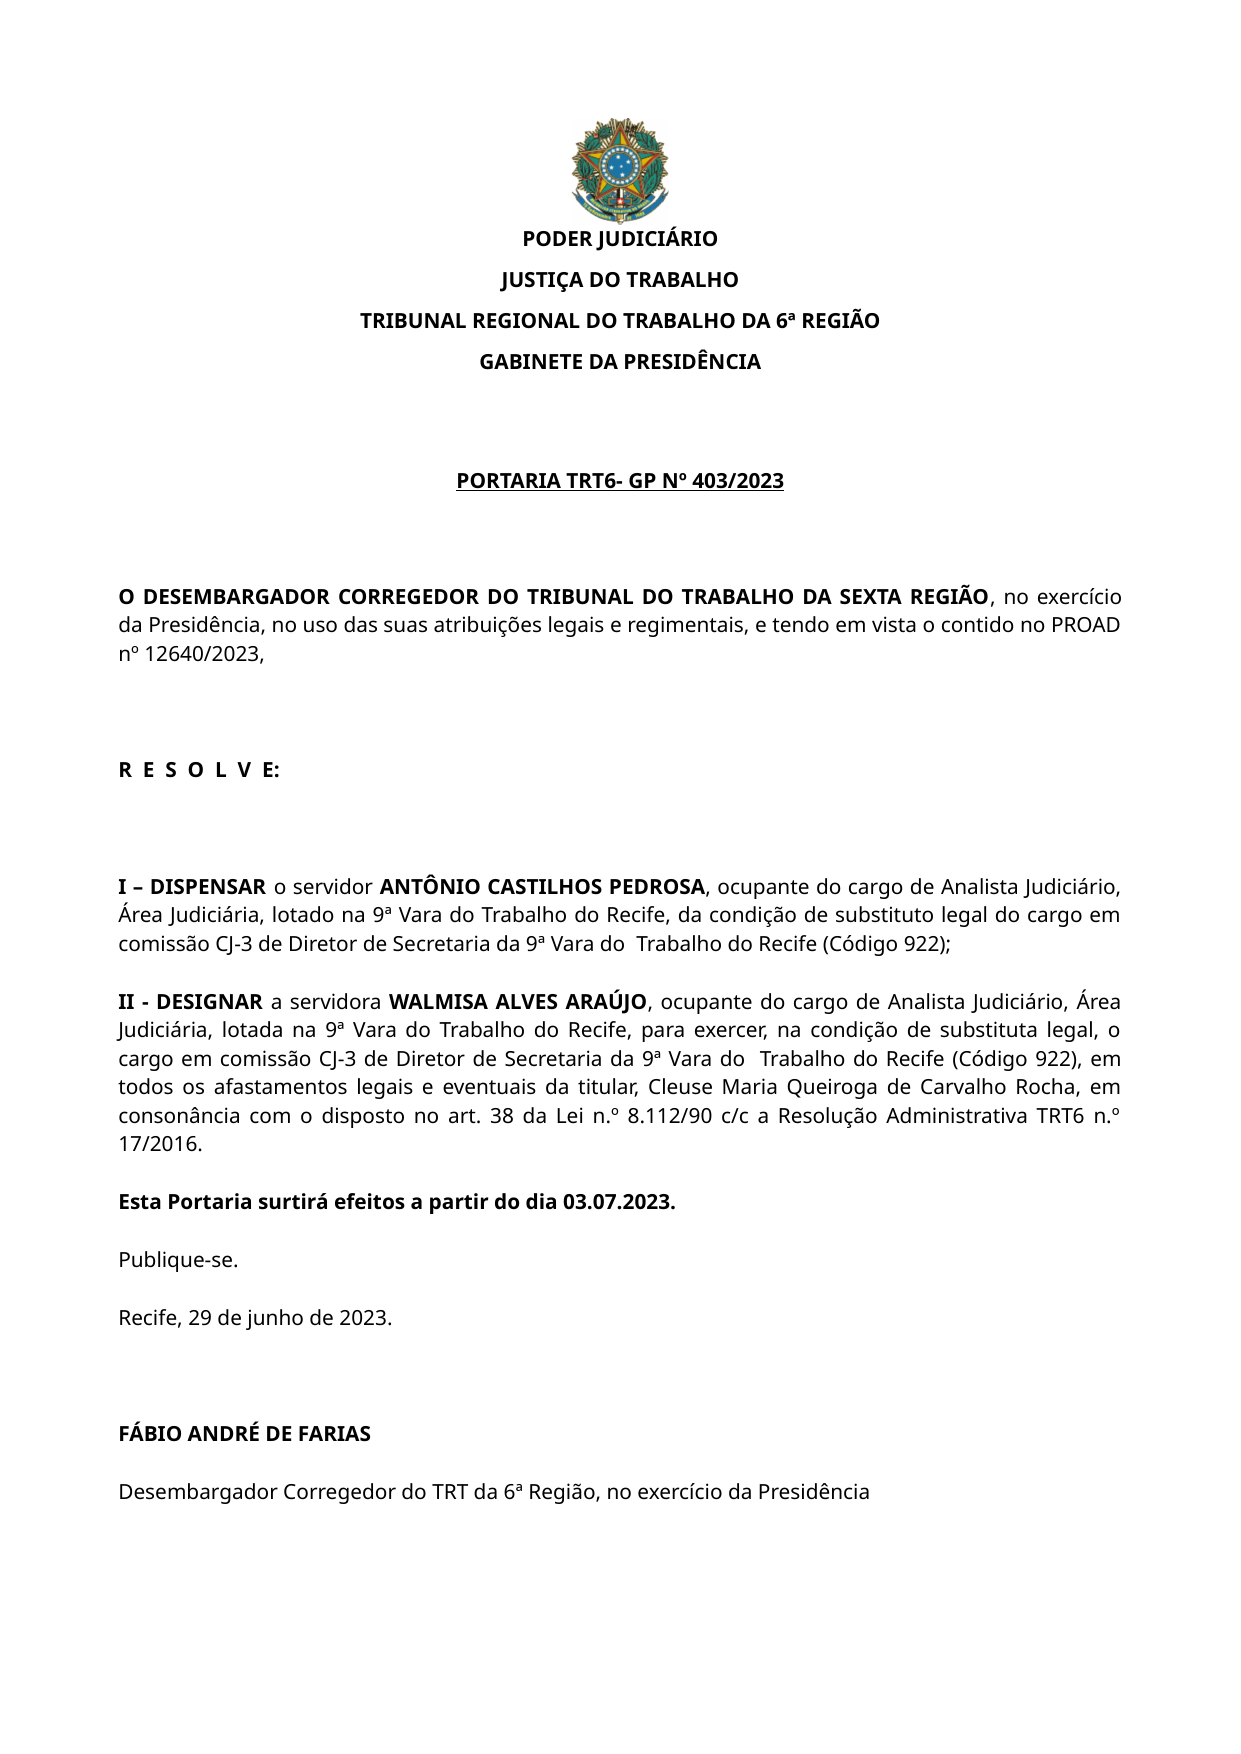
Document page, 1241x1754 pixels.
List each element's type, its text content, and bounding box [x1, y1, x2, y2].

text Recife, 29 de junho de 2023. [118, 1303, 1122, 1331]
text II - DESIGNAR a servidora WALMISA ALVES ARAÚJO, ocupante do cargo de Analista Judiciário, Área Judiciária, lotada na 9ª Vara do Trabalho do Recife, para exercer, na condição de substituta legal, o cargo em comissão CJ-3 de Diretor de Secretaria da 9ª Vara do Trabalho do Recife (Código 922), em todos os afastamentos legais e eventuais da titular, Cleuse Maria Queiroga de Carvalho Rocha, em consonância com o disposto no art. 38 da Lei n.º 8.112/90 c/c a Resolução Administrativa TRT6 n.º 17/2016. [118, 987, 1122, 1158]
text FÁBIO ANDRÉ DE FARIAS [118, 1419, 1122, 1447]
text GABINETE DA PRESIDÊNCIA [118, 347, 1122, 376]
text O DESEMBARGADOR CORREGEDOR DO TRIBUNAL DO TRABALHO DA SEXTA REGIÃO, no exercício da Presidência, no uso das suas atribuições legais e regimentais, e tendo em vista o contido no PROAD nº 12640/2023, [118, 582, 1122, 667]
text TRIBUNAL REGIONAL DO TRABALHO DA 6ª REGIÃO [118, 306, 1122, 335]
text Esta Portaria surtirá efeitos a partir do dia 03.07.2023. [118, 1187, 1122, 1216]
text I – DISPENSAR o servidor ANTÔNIO CASTILHOS PEDROSA, ocupante do cargo de Analista Judiciário, Área Judiciária, lotado na 9ª Vara do Trabalho do Recife, da condição de substituto legal do cargo em comissão CJ-3 de Diretor de Secretaria da 9ª Vara do Trabalho do Recife (Código 922); [118, 871, 1122, 957]
text JUSTIÇA DO TRABALHO [118, 265, 1122, 294]
text PODER JUDICIÁRIO [118, 224, 1122, 253]
text Desembargador Corregedor do TRT da 6ª Região, no exercício da Presidência [118, 1477, 1122, 1505]
text PORTARIA TRT6- GP Nº 403/2023 [118, 466, 1122, 494]
text Publique-se. [118, 1245, 1122, 1273]
text R E S O L V E: [118, 755, 1122, 783]
